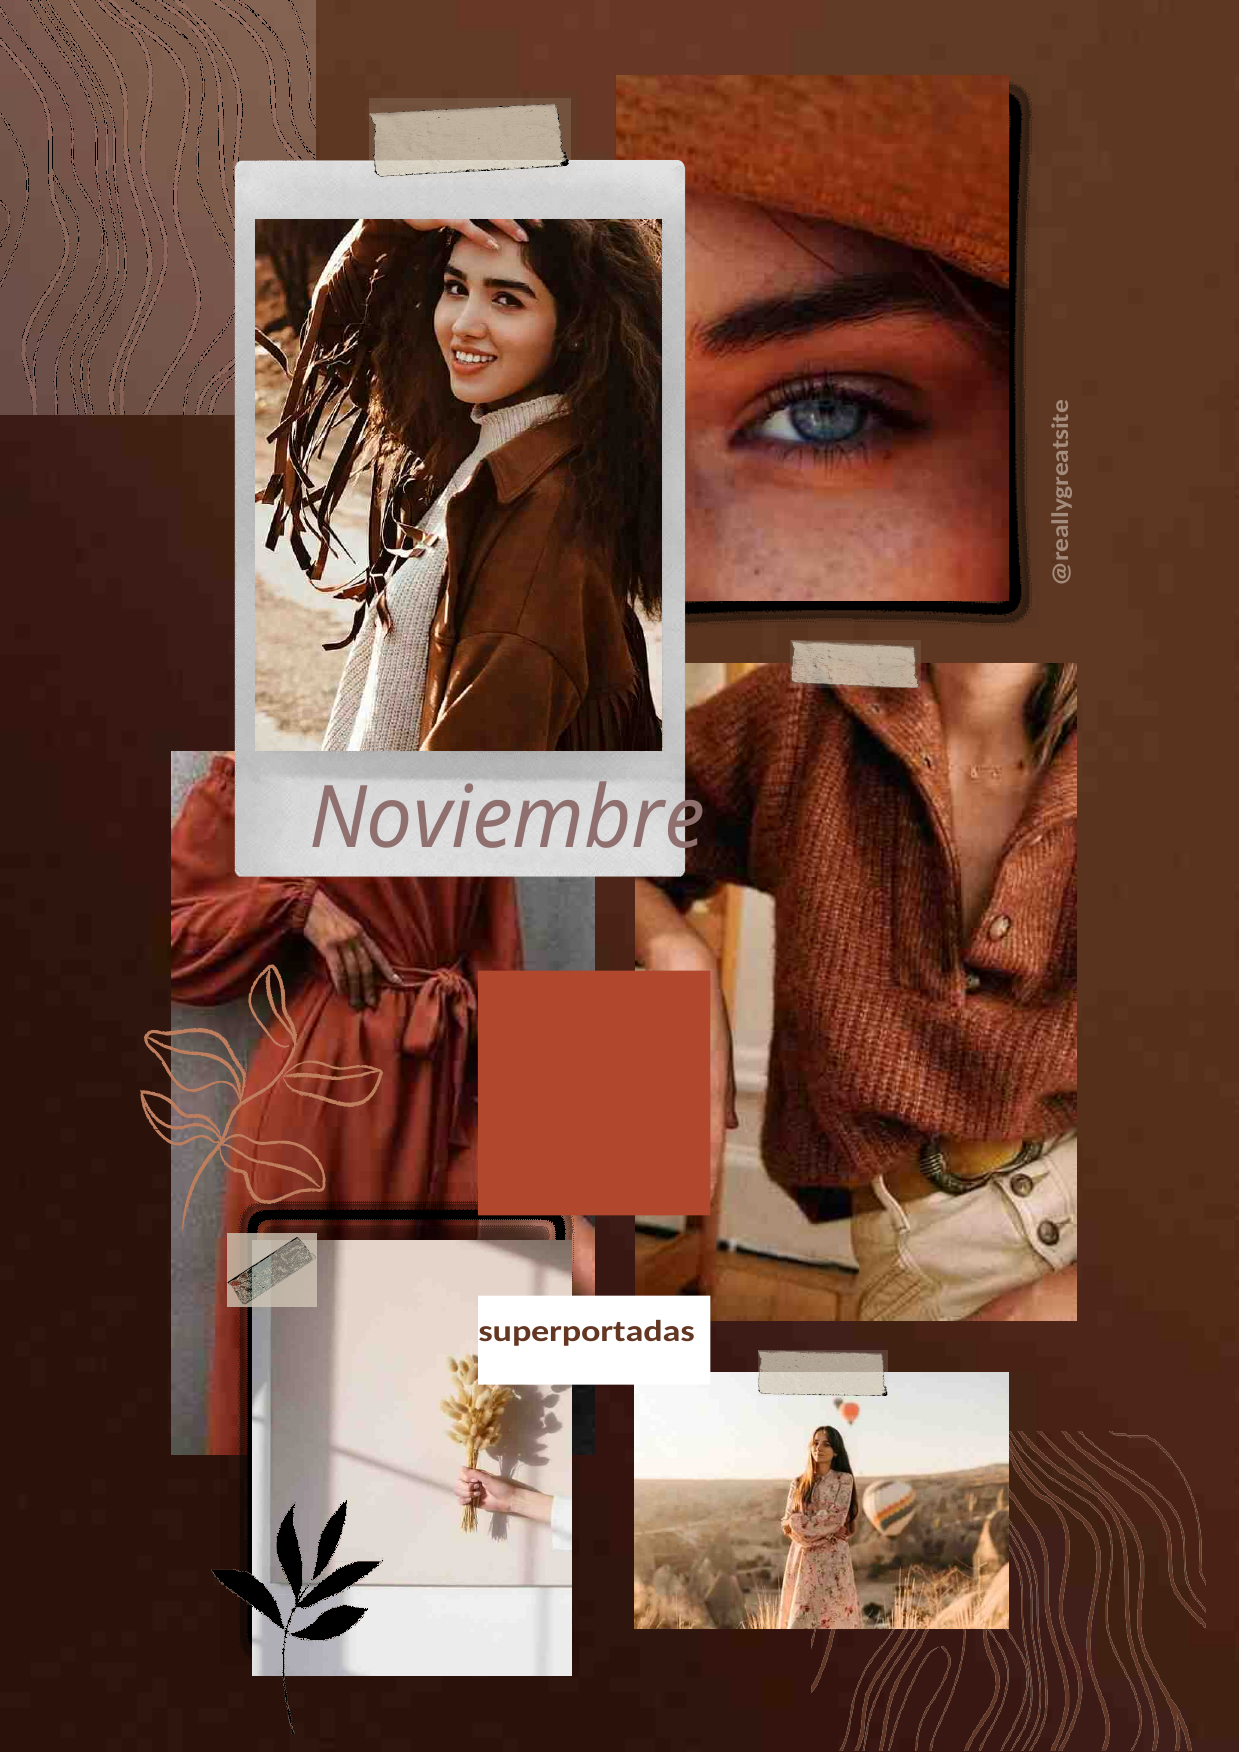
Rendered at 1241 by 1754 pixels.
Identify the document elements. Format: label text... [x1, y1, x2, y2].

title Noviembre [309, 755, 1065, 873]
text superportadas [478, 1312, 711, 1349]
text @reallygreatsite [1045, 393, 1074, 588]
picture [0, 0, 1239, 1752]
